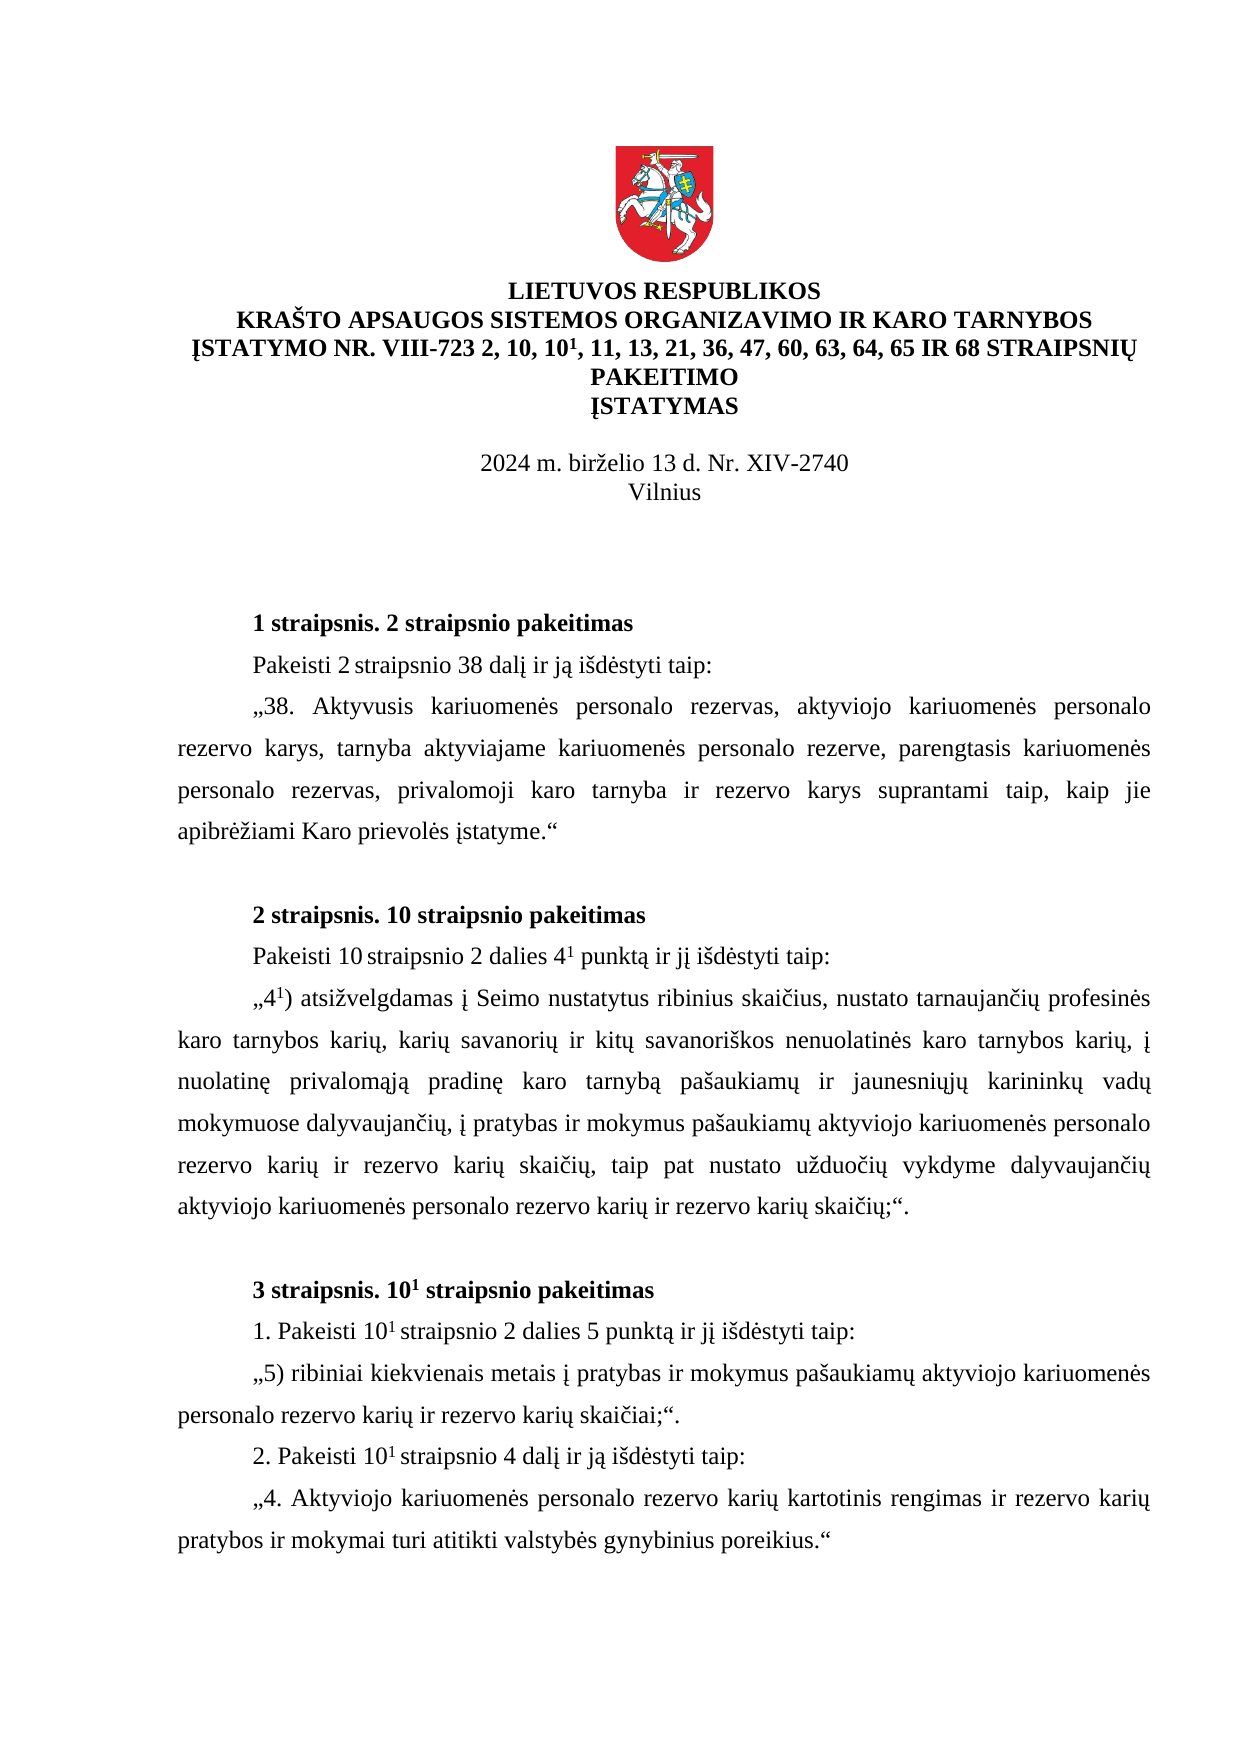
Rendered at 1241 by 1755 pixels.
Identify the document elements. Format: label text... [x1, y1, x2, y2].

text 2. Pakeisti 101 straipsnio 4 dalį ir ją išdėstyti taip: [177, 1428, 1152, 1470]
text LIETUVOS RESPUBLIKOS [177, 276, 1152, 305]
text Pakeisti 2 straipsnio 38 dalį ir ją išdėstyti taip: [177, 637, 1152, 678]
text Vilnius [177, 477, 1152, 506]
text 2024 m. birželio 13 d. Nr. XIV-2740 [177, 448, 1152, 477]
text 3 straipsnis. 101 straipsnio pakeitimas [177, 1262, 1152, 1303]
text 2 straipsnis. 10 straipsnio pakeitimas [177, 887, 1152, 928]
text ĮSTATYMAS [177, 391, 1152, 420]
text „5) ribiniai kiekvienais metais į pratybas ir mokymus pašaukiamų aktyviojo kariuomenės personalo rezervo karių ir rezervo karių skaičiai;“. [177, 1345, 1152, 1428]
text Pakeisti 10 straipsnio 2 dalies 41 punktą ir jį išdėstyti taip: [177, 928, 1152, 970]
text „4. Aktyviojo kariuomenės personalo rezervo karių kartotinis rengimas ir rezervo karių pratybos ir mokymai turi atitikti valstybės gynybinius poreikius.“ [177, 1470, 1152, 1553]
text „41) atsižvelgdamas į Seimo nustatytus ribinius skaičius, nustato tarnaujančių profesinės karo tarnybos karių, karių savanorių ir kitų savanoriškos nenuolatinės karo tarnybos karių, į nuolatinę privalomąją pradinę karo tarnybą pašaukiamų ir jaunesniųjų karininkų vadų mokymuose dalyvaujančių, į pratybas ir mokymus pašaukiamų aktyviojo kariuomenės personalo rezervo karių ir rezervo karių skaičių, taip pat nustato užduočių vykdyme dalyvaujančių aktyviojo kariuomenės personalo rezervo karių ir rezervo karių skaičių;“. [177, 970, 1152, 1220]
text 1 straipsnis. 2 straipsnio pakeitimas [177, 595, 1152, 637]
text 1. Pakeisti 101 straipsnio 2 dalies 5 punktą ir jį išdėstyti taip: [177, 1303, 1152, 1345]
text KRAŠTO APSAUGOS SISTEMOS ORGANIZAVIMO IR KARO TARNYBOS ĮSTATYMO NR. VIII-723 2, 10, 101, 11, 13, 21, 36, 47, 60, 63, 64, 65 IR 68 STRAIPSNIŲ PAKEITIMO [177, 305, 1152, 391]
text „38. Aktyvusis kariuomenės personalo rezervas, aktyviojo kariuomenės personalo rezervo karys, tarnyba aktyviajame kariuomenės personalo rezerve, parengtasis kariuomenės personalo rezervas, privalomoji karo tarnyba ir rezervo karys suprantami taip, kaip jie apibrėžiami Karo prievolės įstatyme.“ [177, 678, 1152, 845]
